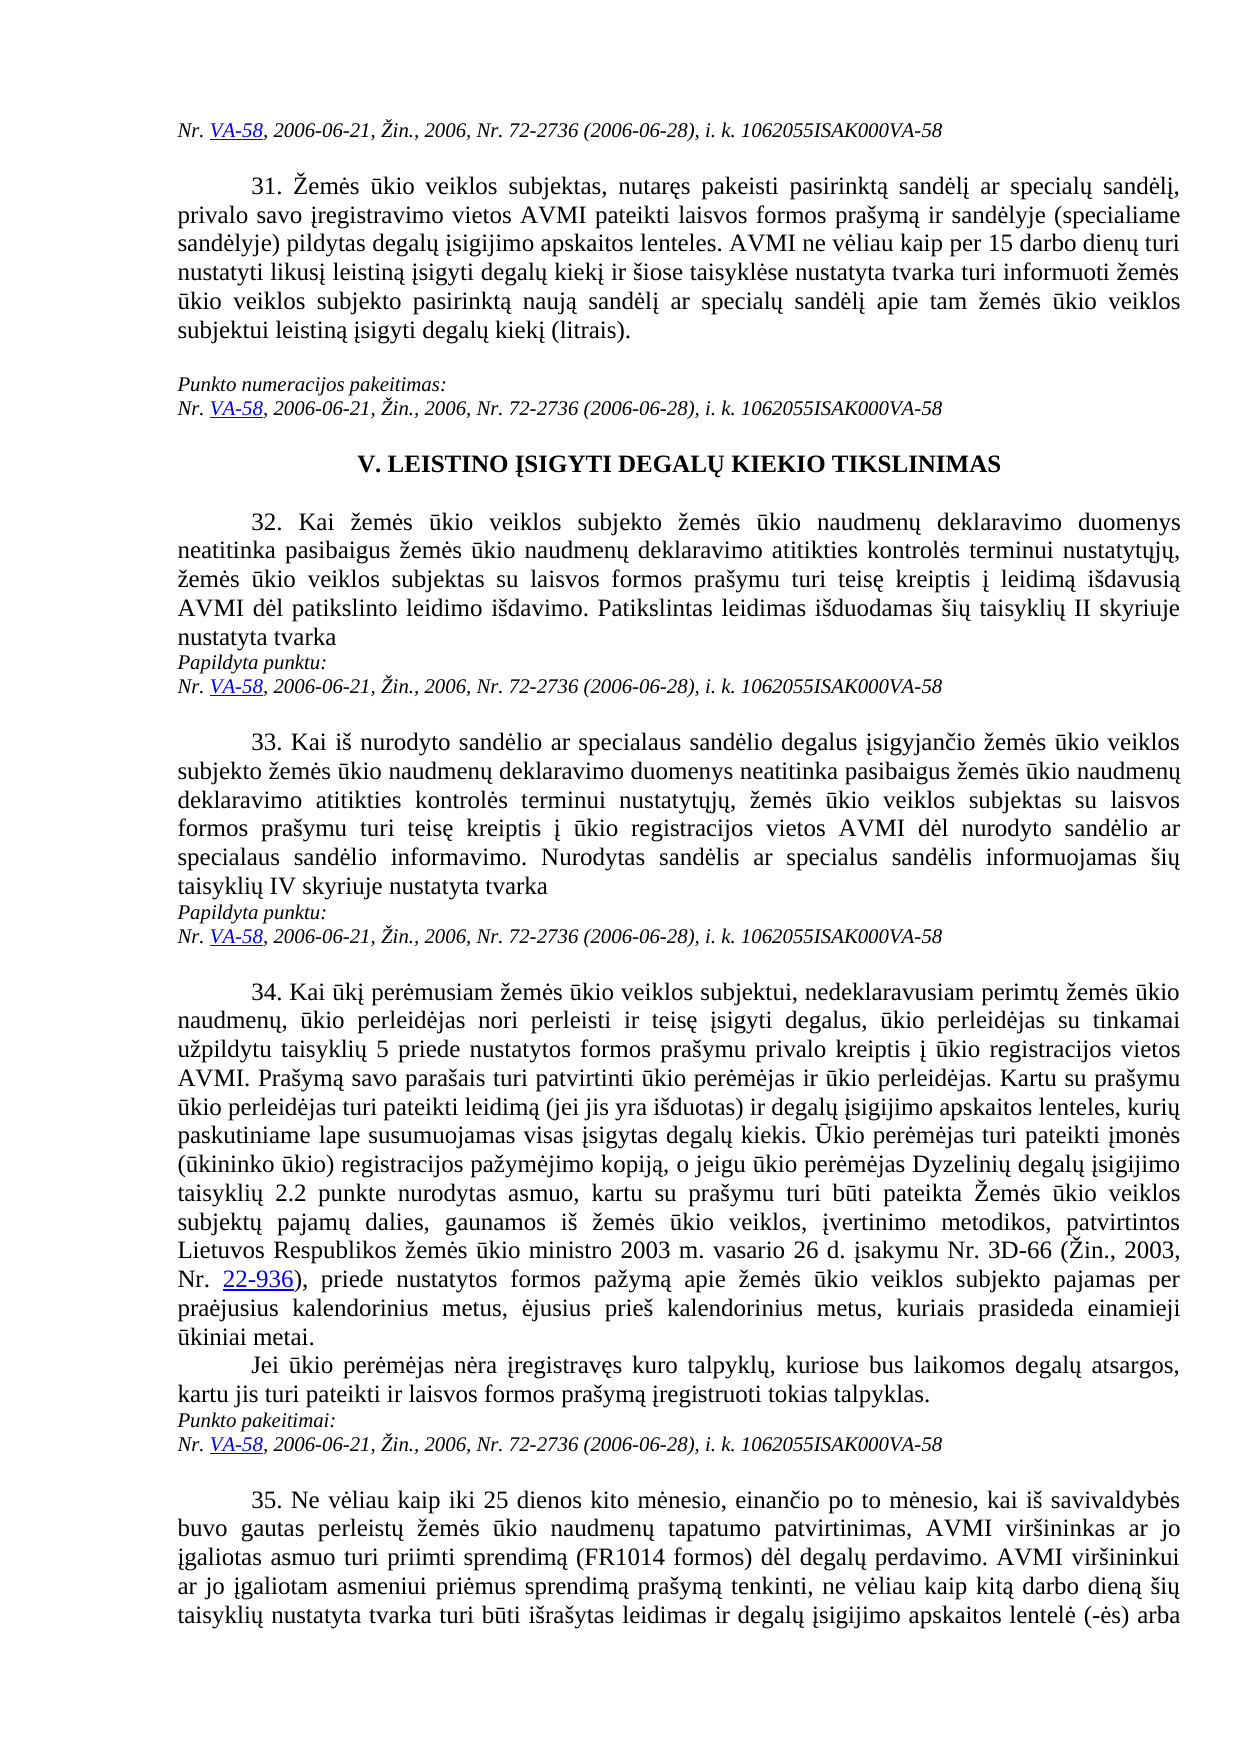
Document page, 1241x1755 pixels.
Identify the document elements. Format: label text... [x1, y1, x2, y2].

text Papildyta punktu: [177, 900, 1181, 924]
text Nr. VA-58, 2006-06-21, Žin., 2006, Nr. 72-2736 (2006-06-28), i. k. 1062055ISAK000VA-58 [177, 924, 1181, 948]
text Nr. VA-58, 2006-06-21, Žin., 2006, Nr. 72-2736 (2006-06-28), i. k. 1062055ISAK000VA-58 [177, 396, 1181, 420]
text 34. Kai ūkį perėmusiam žemės ūkio veiklos subjektui, nedeklaravusiam perimtų žemės ūkio naudmenų, ūkio perleidėjas nori perleisti ir teisę įsigyti degalus, ūkio perleidėjas su tinkamai užpildytu taisyklių 5 priede nustatytos formos prašymu privalo kreiptis į ūkio registracijos vietos AVMI. Prašymą savo parašais turi patvirtinti ūkio perėmėjas ir ūkio perleidėjas. Kartu su prašymu ūkio perleidėjas turi pateikti leidimą (jei jis yra išduotas) ir degalų įsigijimo apskaitos lenteles, kurių paskutiniame lape susumuojamas visas įsigytas degalų kiekis. Ūkio perėmėjas turi pateikti įmonės (ūkininko ūkio) registracijos pažymėjimo kopiją, o jeigu ūkio perėmėjas Dyzelinių degalų įsigijimo taisyklių 2.2 punkte nurodytas asmuo, kartu su prašymu turi būti pateikta Žemės ūkio veiklos subjektų pajamų dalies, gaunamos iš žemės ūkio veiklos, įvertinimo metodikos, patvirtintos Lietuvos Respublikos žemės ūkio ministro 2003 m. vasario 26 d. įsakymu Nr. 3D-66 (Žin., 2003, Nr. 22-936), priede nustatytos formos pažymą apie žemės ūkio veiklos subjekto pajamas per praėjusius kalendorinius metus, ėjusius prieš kalendorinius metus, kuriais prasideda einamieji ūkiniai metai. [177, 977, 1181, 1350]
text 32. Kai žemės ūkio veiklos subjekto žemės ūkio naudmenų deklaravimo duomenys neatitinka pasibaigus žemės ūkio naudmenų deklaravimo atitikties kontrolės terminui nustatytųjų, žemės ūkio veiklos subjektas su laisvos formos prašymu turi teisę kreiptis į leidimą išdavusią AVMI dėl patikslinto leidimo išdavimo. Patikslintas leidimas išduodamas šių taisyklių II skyriuje nustatyta tvarka [177, 507, 1181, 650]
text Papildyta punktu: [177, 650, 1181, 674]
text Punkto numeracijos pakeitimas: [177, 372, 1181, 396]
text 35. Ne vėliau kaip iki 25 dienos kito mėnesio, einančio po to mėnesio, kai iš savivaldybės buvo gautas perleistų žemės ūkio naudmenų tapatumo patvirtinimas, AVMI viršininkas ar jo įgaliotas asmuo turi priimti sprendimą (FR1014 formos) dėl degalų perdavimo. AVMI viršininkui ar jo įgaliotam asmeniui priėmus sprendimą prašymą tenkinti, ne vėliau kaip kitą darbo dieną šių taisyklių nustatyta tvarka turi būti išrašytas leidimas ir degalų įsigijimo apskaitos lentelė (-ės) arba [177, 1485, 1181, 1628]
text Punkto pakeitimai: [177, 1408, 1181, 1432]
text Nr. VA-58, 2006-06-21, Žin., 2006, Nr. 72-2736 (2006-06-28), i. k. 1062055ISAK000VA-58 [177, 118, 1181, 142]
text Nr. VA-58, 2006-06-21, Žin., 2006, Nr. 72-2736 (2006-06-28), i. k. 1062055ISAK000VA-58 [177, 674, 1181, 698]
text V. LEISTINO ĮSIGYTI DEGALŲ KIEKIO TIKSLINIMAS [177, 449, 1181, 478]
text 33. Kai iš nurodyto sandėlio ar specialaus sandėlio degalus įsigyjančio žemės ūkio veiklos subjekto žemės ūkio naudmenų deklaravimo duomenys neatitinka pasibaigus žemės ūkio naudmenų deklaravimo atitikties kontrolės terminui nustatytųjų, žemės ūkio veiklos subjektas su laisvos formos prašymu turi teisę kreiptis į ūkio registracijos vietos AVMI dėl nurodyto sandėlio ar specialaus sandėlio informavimo. Nurodytas sandėlis ar specialus sandėlis informuojamas šių taisyklių IV skyriuje nustatyta tvarka [177, 727, 1181, 900]
text Jei ūkio perėmėjas nėra įregistravęs kuro talpyklų, kuriose bus laikomos degalų atsargos, kartu jis turi pateikti ir laisvos formos prašymą įregistruoti tokias talpyklas. [177, 1350, 1181, 1408]
text Nr. VA-58, 2006-06-21, Žin., 2006, Nr. 72-2736 (2006-06-28), i. k. 1062055ISAK000VA-58 [177, 1432, 1181, 1456]
text 31. Žemės ūkio veiklos subjektas, nutaręs pakeisti pasirinktą sandėlį ar specialų sandėlį, privalo savo įregistravimo vietos AVMI pateikti laisvos formos prašymą ir sandėlyje (specialiame sandėlyje) pildytas degalų įsigijimo apskaitos lenteles. AVMI ne vėliau kaip per 15 darbo dienų turi nustatyti likusį leistiną įsigyti degalų kiekį ir šiose taisyklėse nustatyta tvarka turi informuoti žemės ūkio veiklos subjekto pasirinktą naują sandėlį ar specialų sandėlį apie tam žemės ūkio veiklos subjektui leistiną įsigyti degalų kiekį (litrais). [177, 171, 1181, 343]
